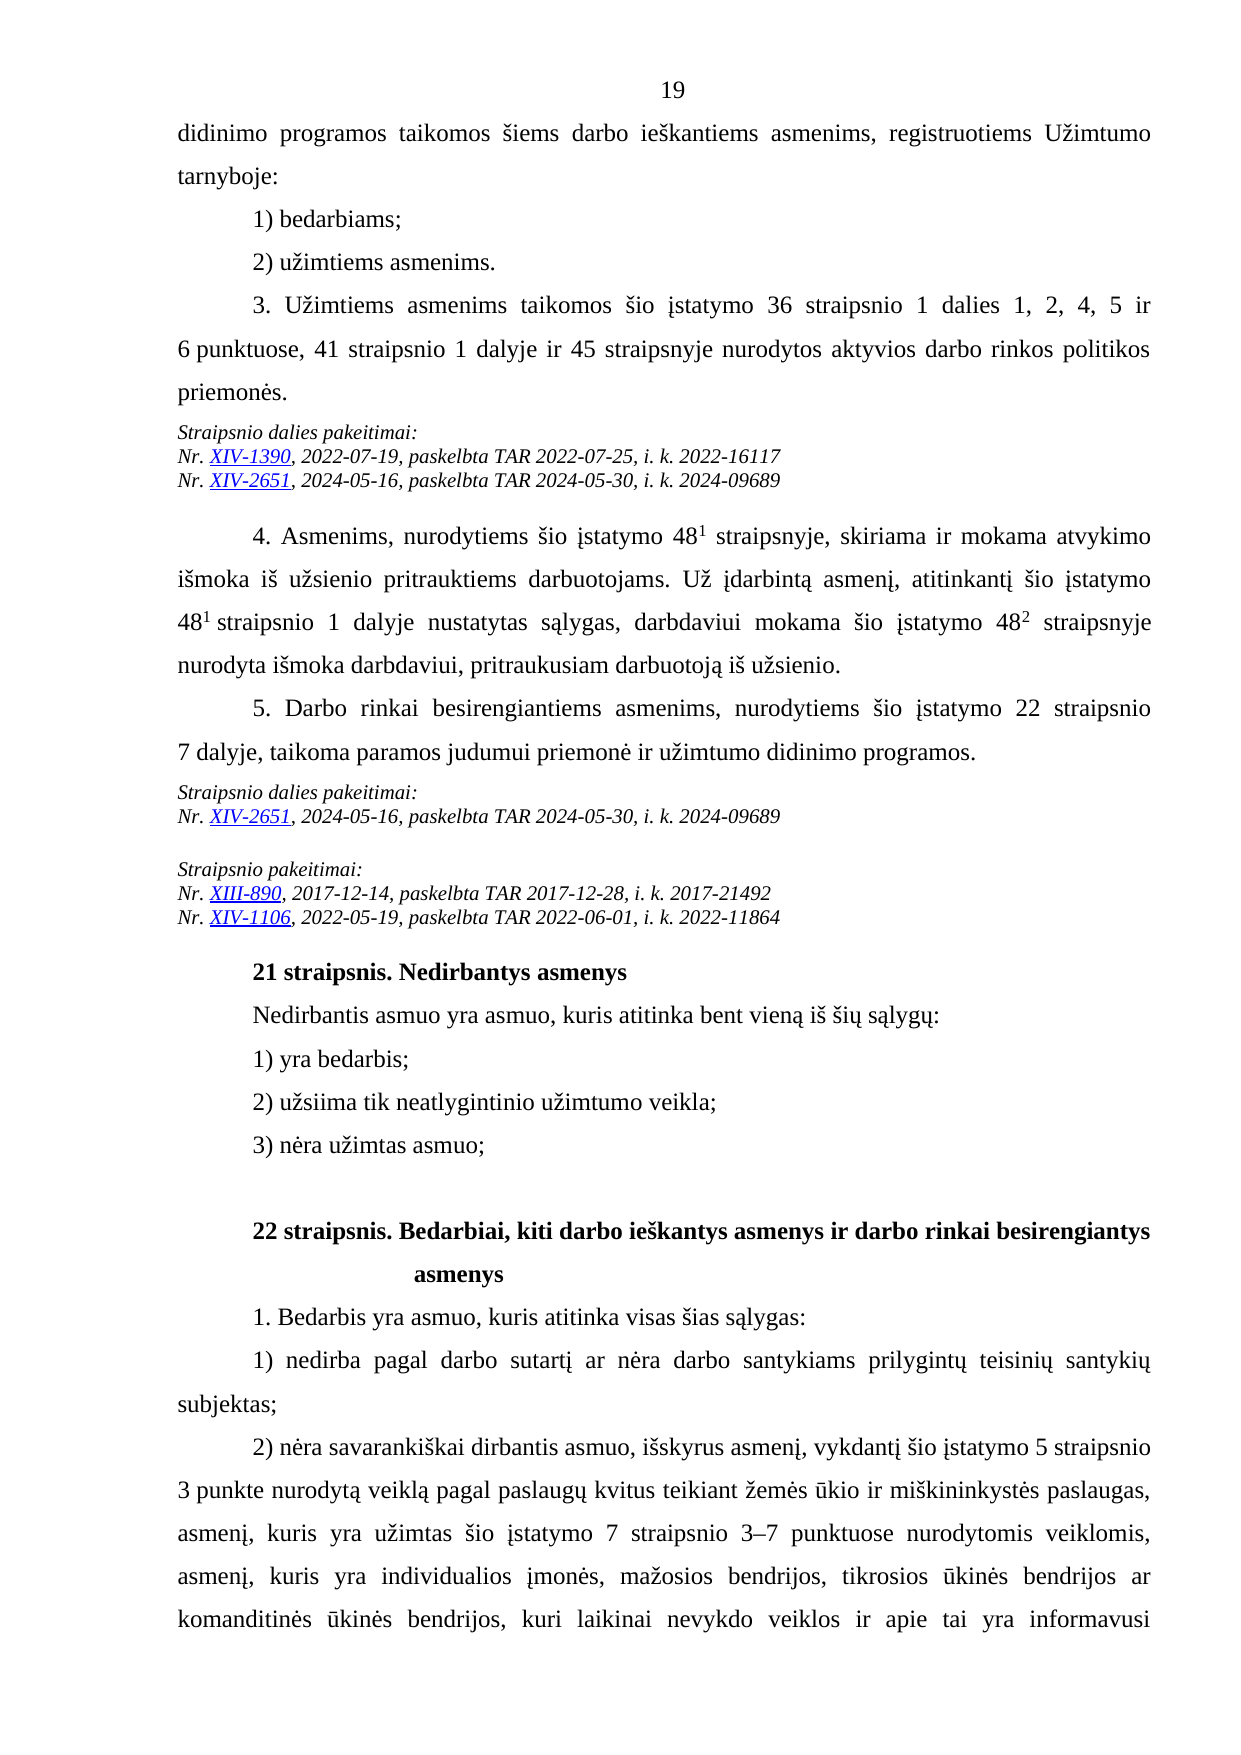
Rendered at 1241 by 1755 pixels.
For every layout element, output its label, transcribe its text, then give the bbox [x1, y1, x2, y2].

text 21 straipsnis. Nedirbantys asmenys [177, 957, 1152, 986]
text 3. Užimtiems asmenims taikomos šio įstatymo 36 straipsnio 1 dalies 1, 2, 4, 5 ir 6 punktuose, 41 straipsnio 1 dalyje ir 45 straipsnyje nurodytos aktyvios darbo rinkos politikos priemonės. [177, 291, 1152, 406]
text Nr. XIII-890, 2017-12-14, paskelbta TAR 2017-12-28, i. k. 2017-21492 [177, 881, 1152, 905]
text Nedirbantis asmuo yra asmuo, kuris atitinka bent vieną iš šių sąlygų: [177, 1001, 1152, 1029]
text 1) nedirba pagal darbo sutartį ar nėra darbo santykiams prilygintų teisinių santykių subjektas; [177, 1346, 1152, 1417]
text Straipsnio dalies pakeitimai: [177, 780, 1152, 804]
text 5. Darbo rinkai besirengiantiems asmenims, nurodytiems šio įstatymo 22 straipsnio 7 dalyje, taikoma paramos judumui priemonė ir užimtumo didinimo programos. [177, 693, 1152, 765]
text 3) nėra užimtas asmuo; [177, 1130, 1152, 1159]
text 1. Bedarbis yra asmuo, kuris atitinka visas šias sąlygas: [177, 1302, 1152, 1331]
text didinimo programos taikomos šiems darbo ieškantiems asmenims, registruotiems Užimtumo tarnyboje: [177, 118, 1152, 190]
text Straipsnio dalies pakeitimai: [177, 420, 1152, 444]
text Nr. XIV-2651, 2024-05-16, paskelbta TAR 2024-05-30, i. k. 2024-09689 [177, 468, 1152, 492]
text 2) užimtiems asmenims. [177, 247, 1152, 276]
text 22 straipsnis. Bedarbiai, kiti darbo ieškantys asmenys ir darbo rinkai besirengiantys asmenys [252, 1216, 1152, 1288]
text 1) bedarbiams; [177, 204, 1152, 233]
text Straipsnio pakeitimai: [177, 857, 1152, 881]
text Nr. XIV-1390, 2022-07-19, paskelbta TAR 2022-07-25, i. k. 2022-16117 [177, 444, 1152, 468]
text Nr. XIV-2651, 2024-05-16, paskelbta TAR 2024-05-30, i. k. 2024-09689 [177, 804, 1152, 828]
text 4. Asmenims, nurodytiems šio įstatymo 481 straipsnyje, skiriama ir mokama atvykimo išmoka iš užsienio pritrauktiems darbuotojams. Už įdarbintą asmenį, atitinkantį šio įstatymo 481 straipsnio 1 dalyje nustatytas sąlygas, darbdaviui mokama šio įstatymo 482 straipsnyje nurodyta išmoka darbdaviui, pritraukusiam darbuotoją iš užsienio. [177, 521, 1152, 679]
text 1) yra bedarbis; [177, 1044, 1152, 1072]
text 2) užsiima tik neatlygintinio užimtumo veikla; [177, 1087, 1152, 1116]
text Nr. XIV-1106, 2022-05-19, paskelbta TAR 2022-06-01, i. k. 2022-11864 [177, 905, 1152, 929]
text 2) nėra savarankiškai dirbantis asmuo, išskyrus asmenį, vykdantį šio įstatymo 5 straipsnio 3 punkte nurodytą veiklą pagal paslaugų kvitus teikiant žemės ūkio ir miškininkystės paslaugas, asmenį, kuris yra užimtas šio įstatymo 7 straipsnio 3–7 punktuose nurodytomis veiklomis, asmenį, kuris yra individualios įmonės, mažosios bendrijos, tikrosios ūkinės bendrijos ar komanditinės ūkinės bendrijos, kuri laikinai nevykdo veiklos ir apie tai yra informavusi [177, 1432, 1152, 1633]
